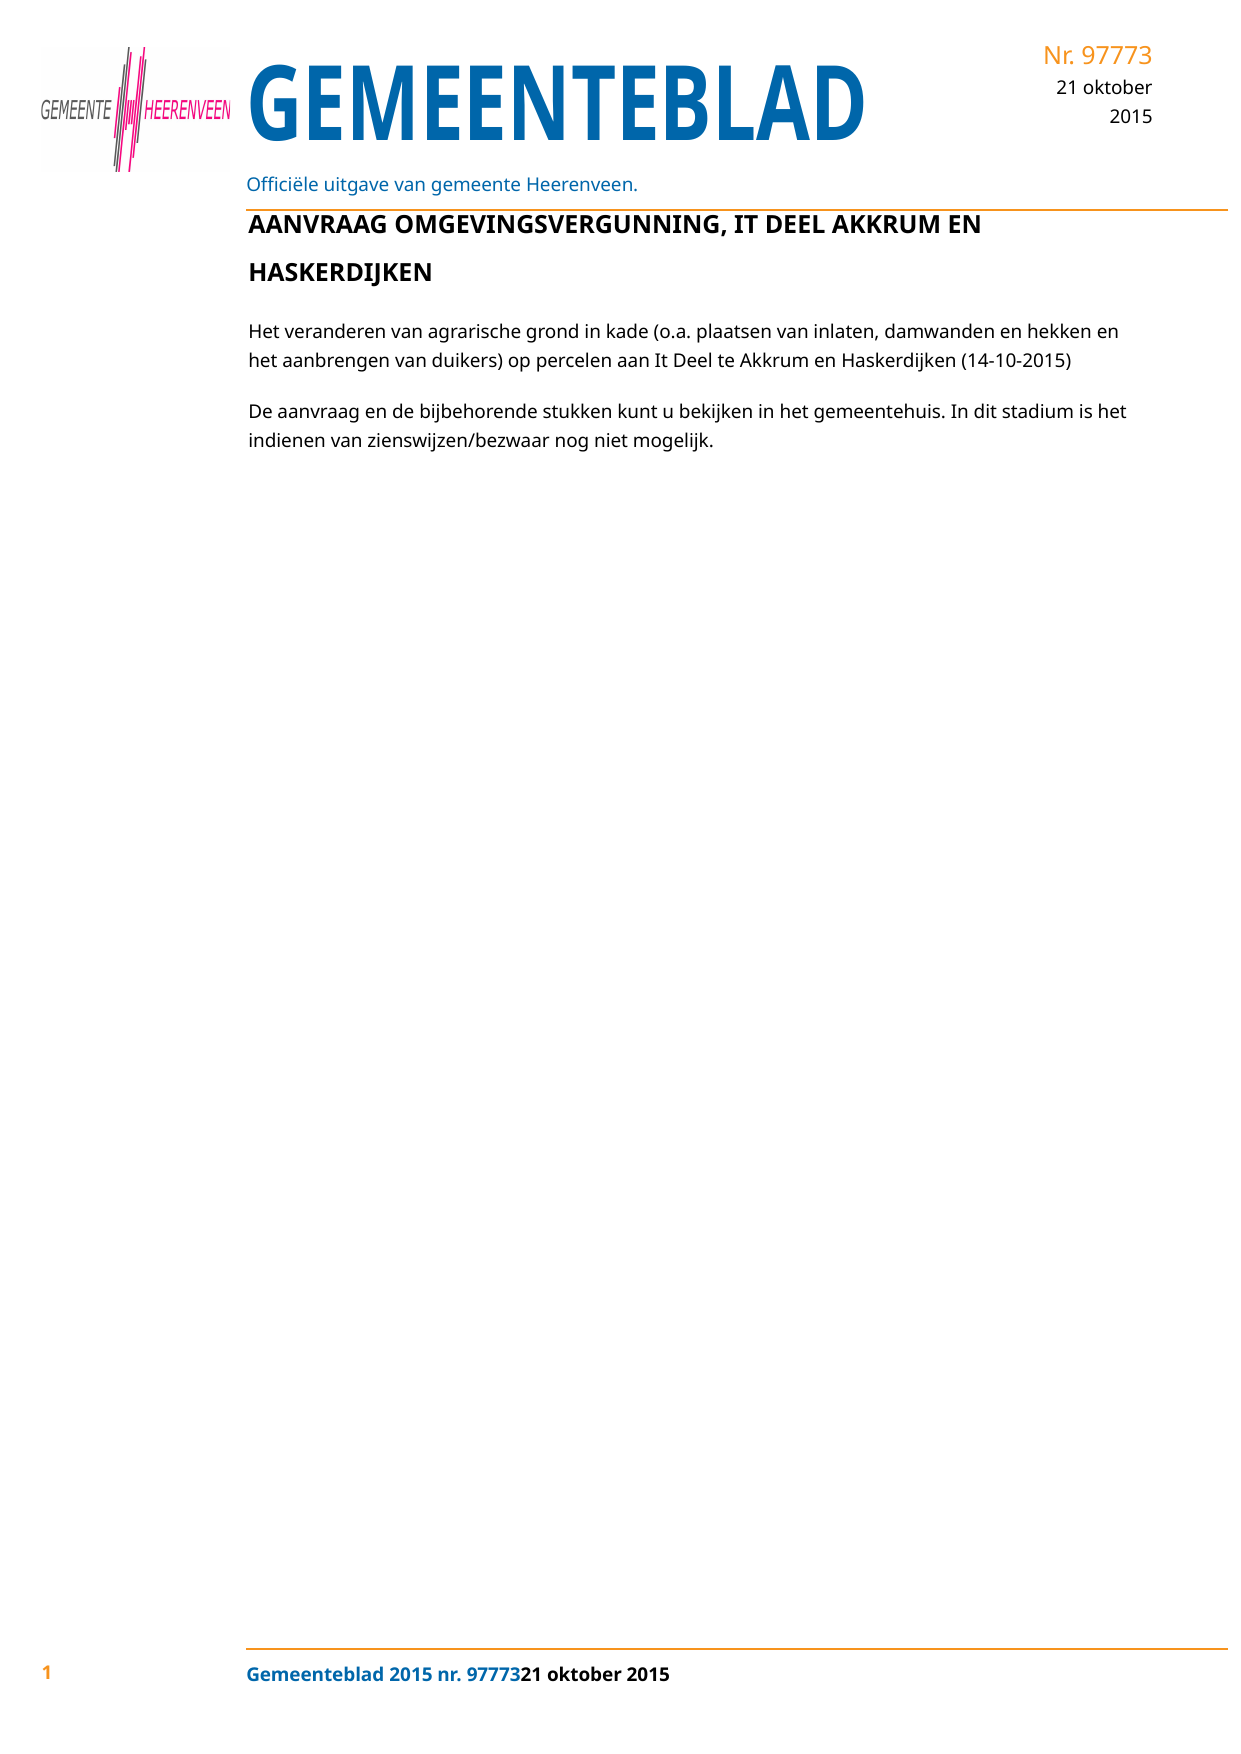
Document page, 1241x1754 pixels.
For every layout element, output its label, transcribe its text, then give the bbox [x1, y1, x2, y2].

picture [41, 47, 231, 172]
text AANVRAAG OMGEVINGSVERGUNNING, IT DEEL AKKRUM EN HASKERDIJKEN [248, 211, 1152, 288]
text De aanvraag en de bijbehorende stukken kunt u bekijken in het gemeentehuis. In dit stadium is het indienen van zienswijzen/bezwaar nog niet mogelijk. [248, 398, 1152, 453]
text Het veranderen van agrarische grond in kade (o.a. plaatsen van inlaten, damwanden en hekken en het aanbrengen van duikers) op percelen aan It Deel te Akkrum en Haskerdijken (14-10-2015) [248, 318, 1152, 373]
